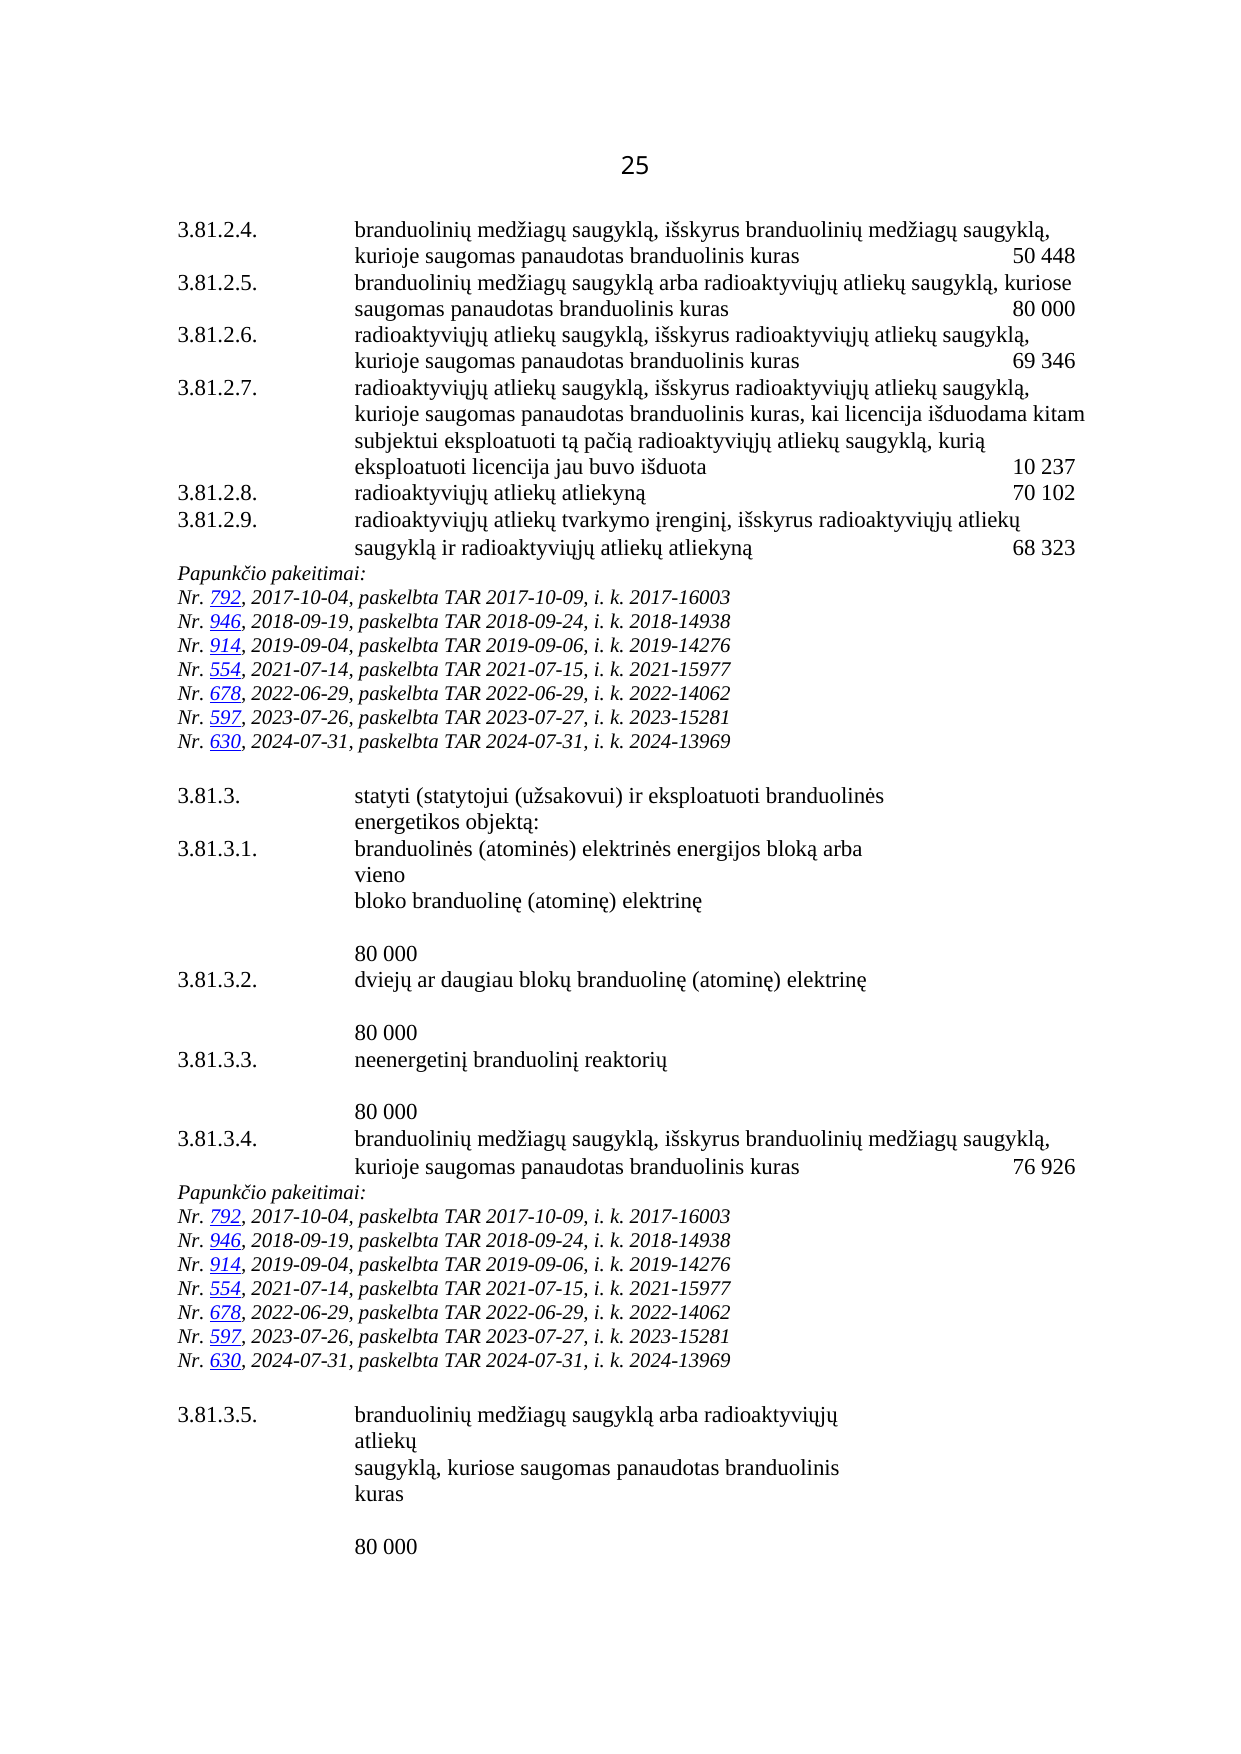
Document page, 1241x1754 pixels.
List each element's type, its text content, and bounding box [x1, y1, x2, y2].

text Nr. 630, 2024-07-31, paskelbta TAR 2024-07-31, i. k. 2024-13969 [177, 1348, 1092, 1372]
text Nr. 946, 2018-09-19, paskelbta TAR 2018-09-24, i. k. 2018-14938 [177, 1228, 1092, 1252]
text Nr. 597, 2023-07-26, paskelbta TAR 2023-07-27, i. k. 2023-15281 [177, 1324, 1092, 1348]
text Nr. 554, 2021-07-14, paskelbta TAR 2021-07-15, i. k. 2021-15977 [177, 1276, 1092, 1300]
text Nr. 792, 2017-10-04, paskelbta TAR 2017-10-09, i. k. 2017-16003 [177, 1204, 1092, 1228]
text 3.81.3. statyti (statytojui (užsakovui) ir eksploatuoti branduolinės [177, 782, 892, 808]
text Nr. 678, 2022-06-29, paskelbta TAR 2022-06-29, i. k. 2022-14062 [177, 681, 1092, 705]
text Nr. 792, 2017-10-04, paskelbta TAR 2017-10-09, i. k. 2017-16003 [177, 585, 1092, 609]
text Nr. 678, 2022-06-29, paskelbta TAR 2022-06-29, i. k. 2022-14062 [177, 1300, 1092, 1324]
text 3.81.3.3. neenergetinį branduolinį reaktorių 80 000 [177, 1046, 892, 1125]
text Nr. 914, 2019-09-04, paskelbta TAR 2019-09-06, i. k. 2019-14276 [177, 1252, 1092, 1276]
text 3.81.2.9. radioaktyviųjų atliekų tvarkymo įrenginį, išskyrus radioaktyviųjų atliekų saugyklą ir radioaktyviųjų atliekų atliekyną 68 323 [177, 506, 1092, 561]
text Nr. 946, 2018-09-19, paskelbta TAR 2018-09-24, i. k. 2018-14938 [177, 609, 1092, 633]
text Nr. 597, 2023-07-26, paskelbta TAR 2023-07-27, i. k. 2023-15281 [177, 705, 1092, 729]
text Papunkčio pakeitimai: [177, 1180, 1092, 1204]
text energetikos objektą: [354, 808, 892, 835]
text 3.81.3.5. branduolinių medžiagų saugyklą arba radioaktyviųjų atliekų [177, 1401, 892, 1454]
text 3.81.2.4. branduolinių medžiagų saugyklą, išskyrus branduolinių medžiagų saugyklą, kurioje saugomas panaudotas branduolinis kuras 50 448 [177, 216, 1092, 268]
text saugyklą, kuriose saugomas panaudotas branduolinis kuras 80 000 [354, 1454, 892, 1559]
text 3.81.3.2. dviejų ar daugiau blokų branduolinę (atominę) elektrinę 80 000 [177, 967, 892, 1046]
text 3.81.3.1. branduolinės (atominės) elektrinės energijos bloką arba vieno [177, 835, 892, 887]
text 3.81.2.7. radioaktyviųjų atliekų saugyklą, išskyrus radioaktyviųjų atliekų saugyklą, kurioje saugomas panaudotas branduolinis kuras, kai licencija išduodama kitam subjektui eksploatuoti tą pačią radioaktyviųjų atliekų saugyklą, kurią eksploatuoti licencija jau buvo išduota 10 237 [177, 374, 1092, 479]
text 3.81.2.8. radioaktyviųjų atliekų atliekyną 70 102 [177, 479, 1092, 506]
text 3.81.3.4. branduolinių medžiagų saugyklą, išskyrus branduolinių medžiagų saugyklą, kurioje saugomas panaudotas branduolinis kuras 76 926 [177, 1125, 1092, 1180]
text Nr. 914, 2019-09-04, paskelbta TAR 2019-09-06, i. k. 2019-14276 [177, 633, 1092, 657]
text 3.81.2.5. branduolinių medžiagų saugyklą arba radioaktyviųjų atliekų saugyklą, kuriose saugomas panaudotas branduolinis kuras 80 000 [177, 268, 1092, 321]
text bloko branduolinę (atominę) elektrinę 80 000 [354, 887, 892, 967]
text Papunkčio pakeitimai: [177, 561, 1092, 585]
text 3.81.2.6. radioaktyviųjų atliekų saugyklą, išskyrus radioaktyviųjų atliekų saugyklą, kurioje saugomas panaudotas branduolinis kuras 69 346 [177, 321, 1092, 374]
text Nr. 630, 2024-07-31, paskelbta TAR 2024-07-31, i. k. 2024-13969 [177, 729, 1092, 753]
text Nr. 554, 2021-07-14, paskelbta TAR 2021-07-15, i. k. 2021-15977 [177, 657, 1092, 681]
